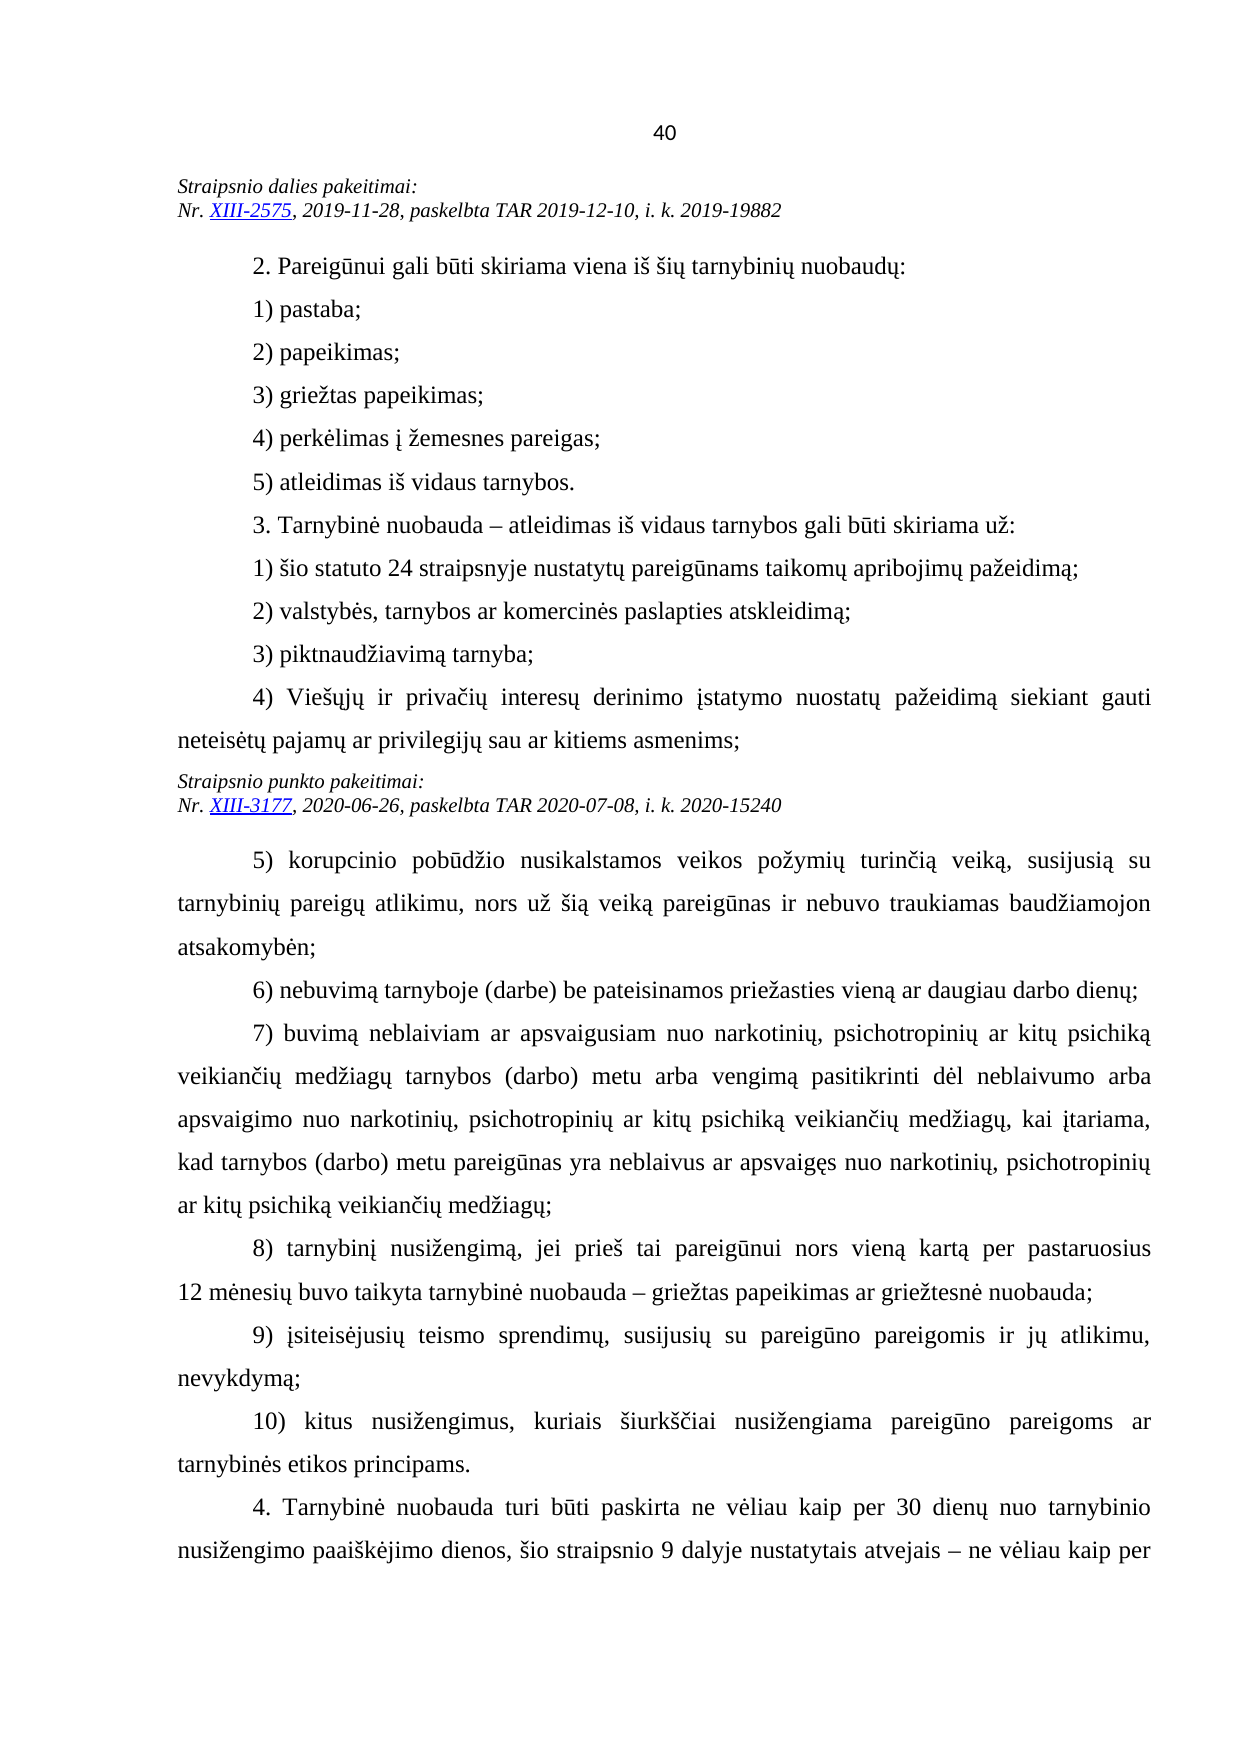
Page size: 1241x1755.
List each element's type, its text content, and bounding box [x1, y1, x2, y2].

text 2) papeikimas; [177, 337, 1152, 366]
text 5) atleidimas iš vidaus tarnybos. [177, 467, 1152, 495]
text 4) perkėlimas į žemesnes pareigas; [177, 423, 1152, 452]
text 6) nebuvimą tarnyboje (darbe) be pateisinamos priežasties vieną ar daugiau darbo dienų; [177, 975, 1152, 1003]
text 9) įsiteisėjusių teismo sprendimų, susijusių su pareigūno pareigomis ir jų atlikimu, nevykdymą; [177, 1320, 1152, 1392]
text Straipsnio dalies pakeitimai: [177, 174, 1152, 198]
text Nr. XIII-2575, 2019-11-28, paskelbta TAR 2019-12-10, i. k. 2019-19882 [177, 198, 1152, 222]
text 2) valstybės, tarnybos ar komercinės paslapties atskleidimą; [177, 596, 1152, 625]
text 1) šio statuto 24 straipsnyje nustatytų pareigūnams taikomų apribojimų pažeidimą; [177, 553, 1152, 582]
text 3) piktnaudžiavimą tarnyba; [177, 639, 1152, 668]
text Nr. XIII-3177, 2020-06-26, paskelbta TAR 2020-07-08, i. k. 2020-15240 [177, 793, 1152, 817]
text 4. Tarnybinė nuobauda turi būti paskirta ne vėliau kaip per 30 dienų nuo tarnybinio nusižengimo paaiškėjimo dienos, šio straipsnio 9 dalyje nustatytais atvejais – ne vėliau kaip per [177, 1492, 1152, 1564]
text 5) korupcinio pobūdžio nusikalstamos veikos požymių turinčią veiką, susijusią su tarnybinių pareigų atlikimu, nors už šią veiką pareigūnas ir nebuvo traukiamas baudžiamojon atsakomybėn; [177, 845, 1152, 960]
text 7) buvimą neblaiviam ar apsvaigusiam nuo narkotinių, psichotropinių ar kitų psichiką veikiančių medžiagų tarnybos (darbo) metu arba vengimą pasitikrinti dėl neblaivumo arba apsvaigimo nuo narkotinių, psichotropinių ar kitų psichiką veikiančių medžiagų, kai įtariama, kad tarnybos (darbo) metu pareigūnas yra neblaivus ar apsvaigęs nuo narkotinių, psichotropinių ar kitų psichiką veikiančių medžiagų; [177, 1018, 1152, 1219]
text 8) tarnybinį nusižengimą, jei prieš tai pareigūnui nors vieną kartą per pastaruosius 12 mėnesių buvo taikyta tarnybinė nuobauda – griežtas papeikimas ar griežtesnė nuobauda; [177, 1233, 1152, 1305]
text 3) griežtas papeikimas; [177, 380, 1152, 409]
text 2. Pareigūnui gali būti skiriama viena iš šių tarnybinių nuobaudų: [177, 251, 1152, 280]
text 3. Tarnybinė nuobauda – atleidimas iš vidaus tarnybos gali būti skiriama už: [177, 510, 1152, 538]
text 4) Viešųjų ir privačių interesų derinimo įstatymo nuostatų pažeidimą siekiant gauti neteisėtų pajamų ar privilegijų sau ar kitiems asmenims; [177, 682, 1152, 754]
text 1) pastaba; [177, 294, 1152, 323]
text Straipsnio punkto pakeitimai: [177, 768, 1152, 793]
text 10) kitus nusižengimus, kuriais šiurkščiai nusižengiama pareigūno pareigoms ar tarnybinės etikos principams. [177, 1406, 1152, 1478]
